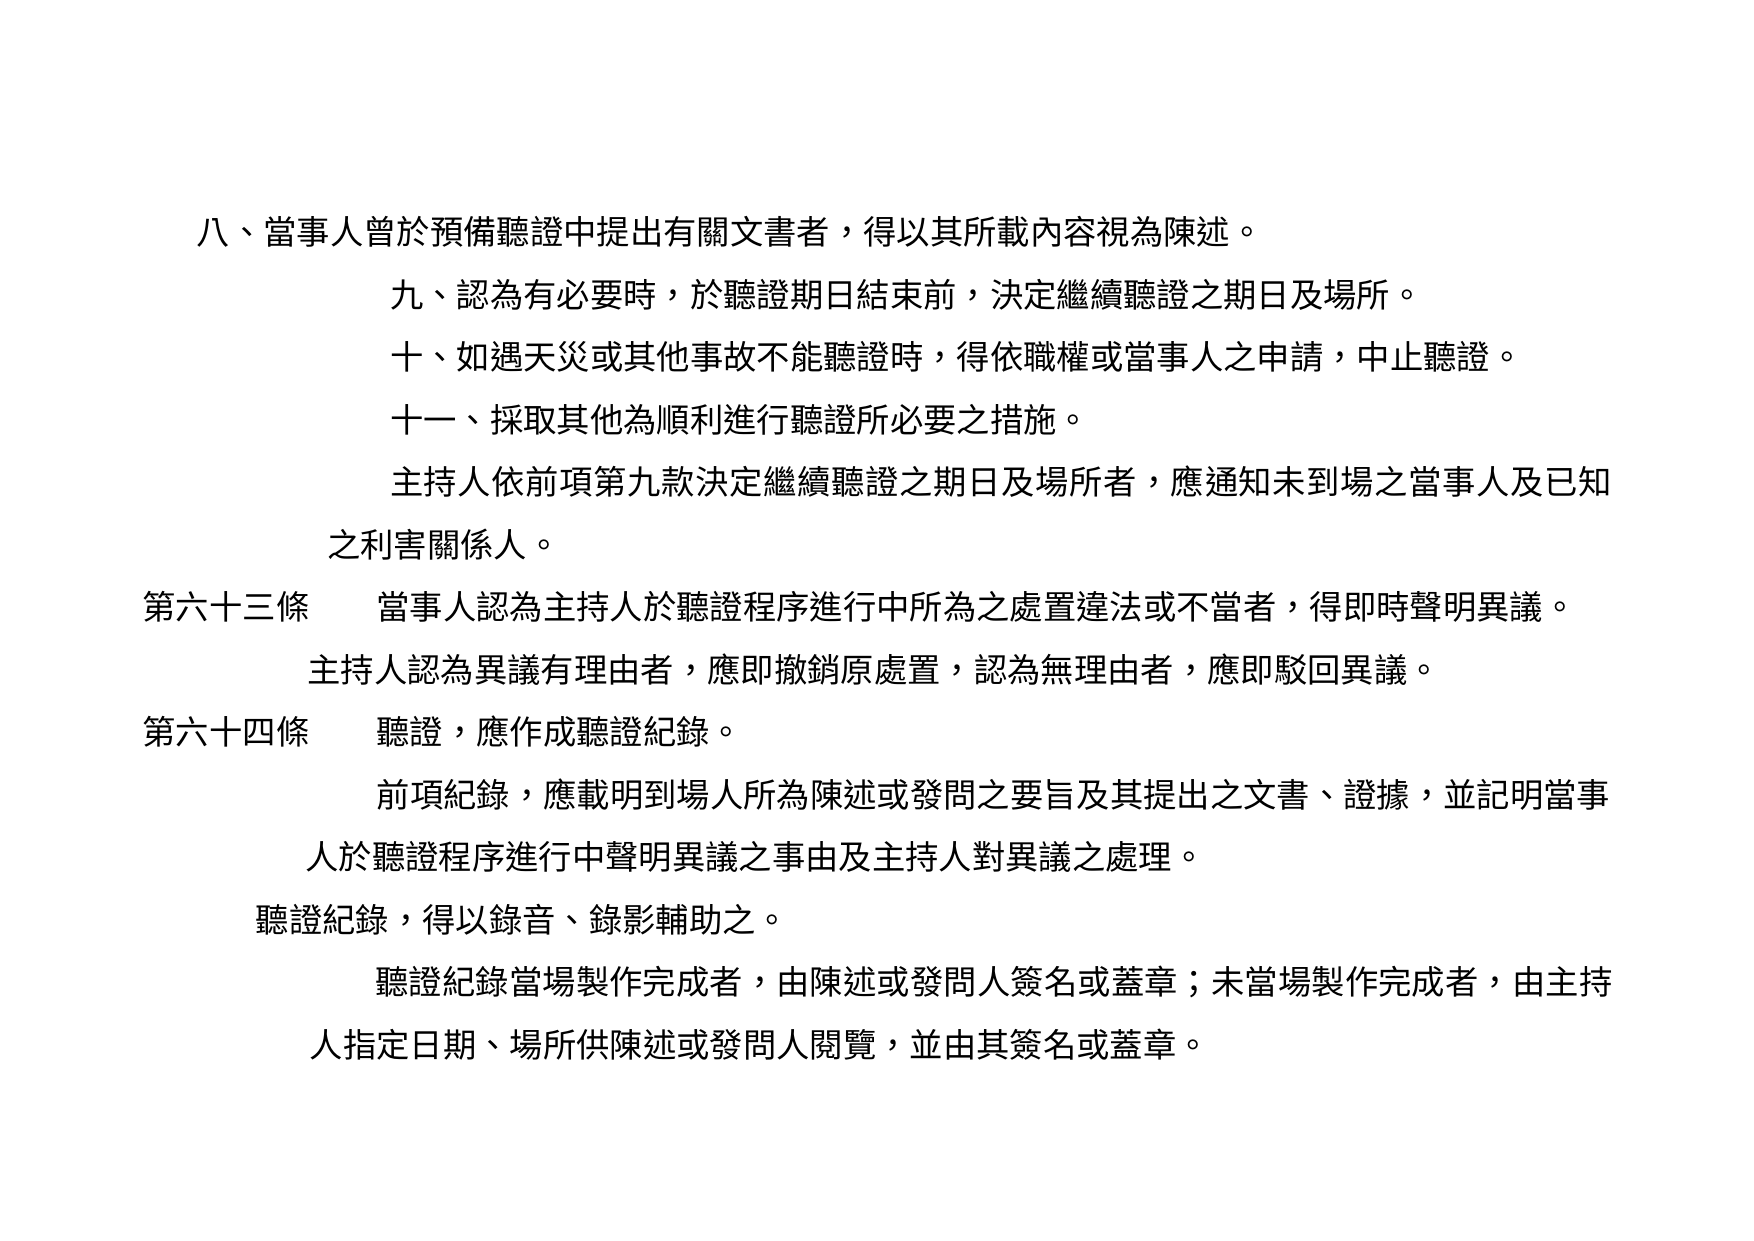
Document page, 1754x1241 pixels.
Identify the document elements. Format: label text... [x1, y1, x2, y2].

text 八、當事人曾於預備聽證中提出有關文書者，得以其所載內容視為陳述。 [142, 188, 1612, 251]
text 主持人認為異議有理由者，應即撤銷原處置，認為無理由者，應即駁回異議。 [260, 626, 1612, 688]
text 十、如遇天災或其他事故不能聽證時，得依職權或當事人之申請，中止聽證。 [390, 313, 1612, 376]
text 聽證紀錄當場製作完成者，由陳述或發問人簽名或蓋章；未當場製作完成者，由主持人指定日期、場所供陳述或發問人閱覽，並由其簽名或蓋章。 [309, 938, 1612, 1063]
text 主持人依前項第九款決定繼續聽證之期日及場所者，應通知未到場之當事人及已知之利害關係人。 [327, 438, 1612, 563]
text 第六十三條 當事人認為主持人於聽證程序進行中所為之處置違法或不當者，得即時聲明異議。 [142, 563, 1612, 626]
text 十一、採取其他為順利進行聽證所必要之措施。 [390, 376, 1612, 438]
text 聽證紀錄，得以錄音、錄影輔助之。 [142, 876, 1612, 938]
text 第六十四條 聽證，應作成聽證紀錄。 [142, 688, 1612, 751]
text 前項紀錄，應載明到場人所為陳述或發問之要旨及其提出之文書、證據，並記明當事人於聽證程序進行中聲明異議之事由及主持人對異議之處理。 [305, 751, 1612, 876]
text 九、認為有必要時，於聽證期日結束前，決定繼續聽證之期日及場所。 [390, 251, 1612, 313]
